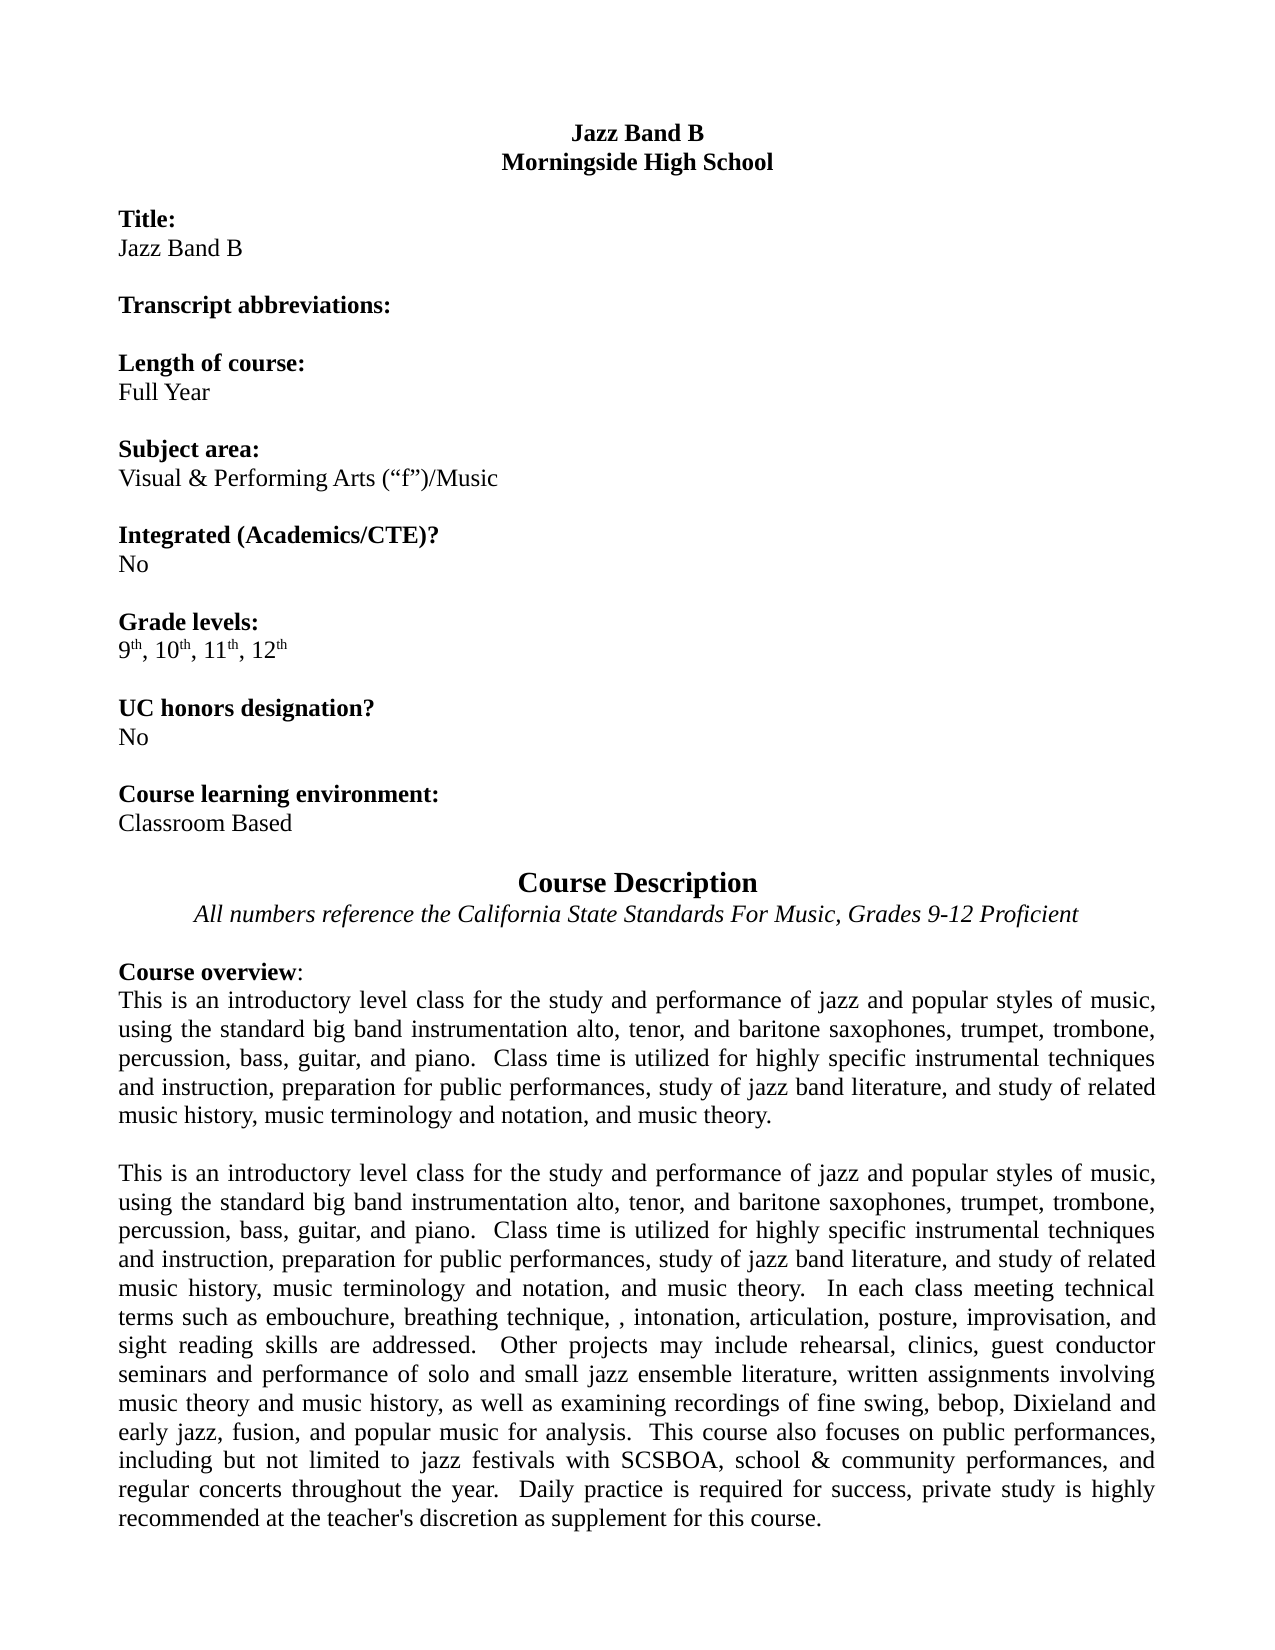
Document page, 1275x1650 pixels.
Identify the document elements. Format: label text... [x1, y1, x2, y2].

text Transcript abbreviations: [118, 291, 1157, 319]
text Course learning environment: [118, 779, 1157, 808]
text Full Year [118, 377, 1157, 406]
text Grade levels: [118, 607, 1157, 636]
text Jazz Band B [118, 118, 1157, 147]
text Integrated (Academics/CTE)? [118, 521, 1157, 549]
text Title: [118, 204, 1157, 233]
text No [118, 549, 1157, 578]
text Jazz Band B [118, 233, 1157, 262]
text 9th, 10th, 11th, 12th [118, 636, 1157, 664]
text Visual & Performing Arts (“f”)/Music [118, 463, 1157, 492]
text Course overview: [118, 957, 1157, 985]
text Classroom Based [118, 808, 1157, 837]
text This is an introductory level class for the study and performance of jazz and popular styles of music, using the standard big band instrumentation alto, tenor, and baritone saxophones, trumpet, trombone, percussion, bass, guitar, and piano. Class time is utilized for highly specific instrumental techniques and instruction, preparation for public performances, study of jazz band literature, and study of related music history, music terminology and notation, and music theory. [118, 985, 1157, 1129]
text This is an introductory level class for the study and performance of jazz and popular styles of music, using the standard big band instrumentation alto, tenor, and baritone saxophones, trumpet, trombone, percussion, bass, guitar, and piano. Class time is utilized for highly specific instrumental techniques and instruction, preparation for public performances, study of jazz band literature, and study of related music history, music terminology and notation, and music theory. In each class meeting technical terms such as embouchure, breathing technique, , intonation, articulation, posture, improvisation, and sight reading skills are addressed. Other projects may include rehearsal, clinics, guest conductor seminars and performance of solo and small jazz ensemble literature, written assignments involving music theory and music history, as well as examining recordings of fine swing, bebop, Dixieland and early jazz, fusion, and popular music for analysis. This course also focuses on public performances, including but not limited to jazz festivals with SCSBOA, school & community performances, and regular concerts throughout the year. Daily practice is required for success, private study is highly recommended at the teacher's discretion as supplement for this course. [118, 1158, 1157, 1532]
text Length of course: [118, 348, 1157, 377]
text UC honors designation? [118, 693, 1157, 722]
text No [118, 722, 1157, 751]
text Subject area: [118, 434, 1157, 463]
text All numbers reference the California State Standards For Music, Grades 9-12 Proficient [118, 899, 1157, 928]
text Morningside High School [118, 147, 1157, 176]
text Course Description [118, 866, 1157, 899]
